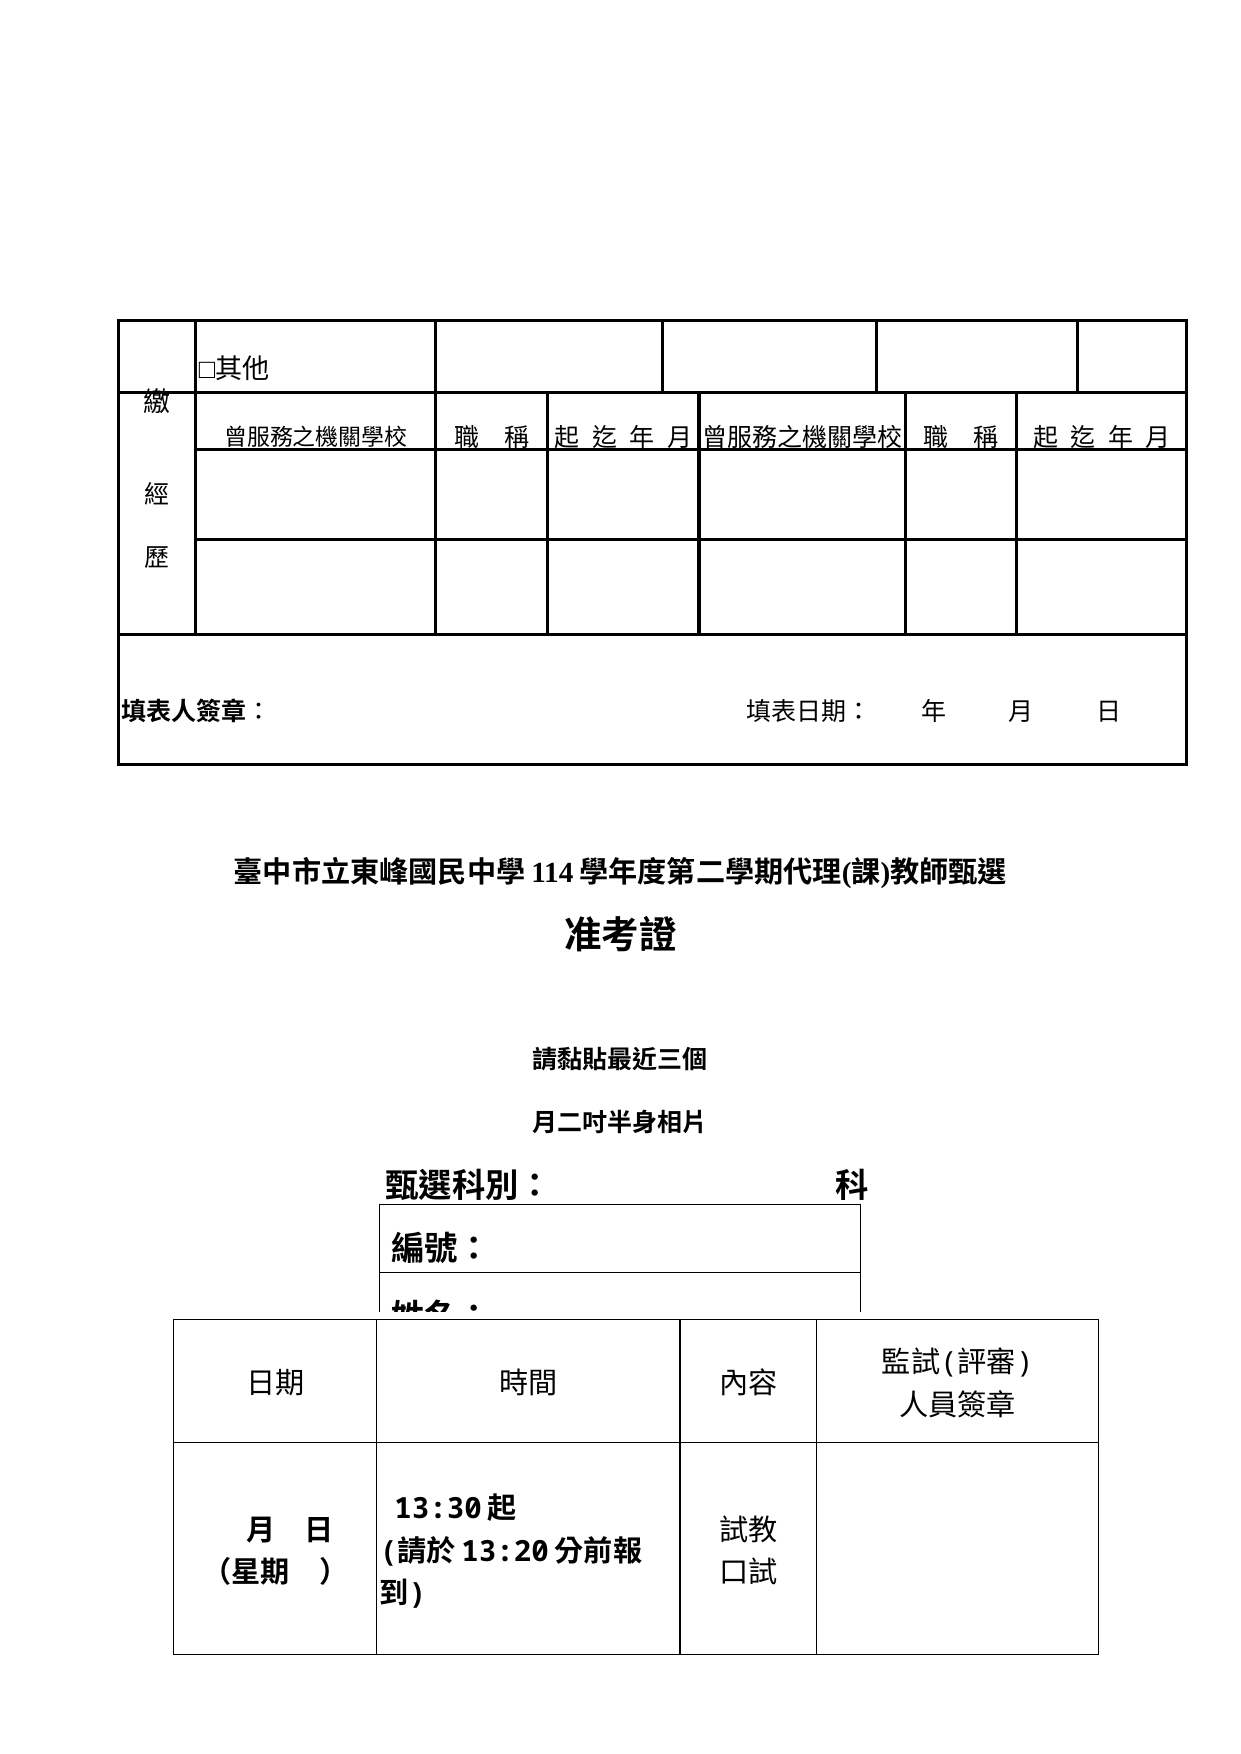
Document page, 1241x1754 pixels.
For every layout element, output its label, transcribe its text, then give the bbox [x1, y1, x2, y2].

table_cell [701, 451, 904, 537]
table_cell [1018, 451, 1185, 537]
table_cell [907, 541, 1015, 633]
table_cell [1077, 766, 1187, 828]
table_cell 曾服務之機關學校 [197, 394, 434, 448]
table_cell 起 迄 年 月 [1018, 394, 1185, 448]
table_cell 試教 口試 [681, 1443, 816, 1654]
table_cell 職 稱 [907, 394, 1015, 448]
table_header 編號： [380, 1205, 860, 1272]
table_cell [664, 322, 875, 391]
table_cell [549, 451, 697, 537]
table_cell 姓名： [380, 1273, 860, 1312]
table_cell [701, 541, 904, 633]
table_cell [1073, 766, 1077, 828]
table_cell 13:30起 (請於13:20分前報到) [377, 1443, 679, 1654]
text 臺中市立東峰國民中學114學年度第二學期代理(課)教師甄選 [118, 828, 1122, 891]
table_cell 起 迄 年 月 [549, 394, 697, 448]
table_cell [624, 322, 661, 391]
table_header 時間 [377, 1320, 679, 1442]
table_cell 月 日 （星期 ） [174, 1443, 376, 1654]
table_cell 曾服務之機關學校 [701, 394, 904, 448]
text 月二吋半身相片 [118, 1078, 1122, 1141]
table_header 日期 [174, 1320, 376, 1442]
table_cell 填表人簽章： 填表日期： 年 月 日 [120, 636, 1185, 763]
table_cell [437, 322, 624, 391]
table_cell [146, 766, 1073, 828]
text 請黏貼最近三個 [118, 1016, 1122, 1078]
table_cell [197, 451, 434, 537]
table_cell [907, 451, 1015, 537]
table_cell 經 歷 [120, 394, 194, 633]
table_cell [878, 322, 1076, 391]
table_cell [197, 541, 434, 633]
table_cell □其他 [197, 322, 434, 391]
table_cell [1079, 322, 1185, 391]
text 甄選科別： 科 [118, 1141, 1122, 1203]
table_cell 職 稱 [437, 394, 546, 448]
table_header 監試(評審) 人員簽章 [817, 1320, 1098, 1442]
table_cell 應 繳 驗 證 件 [120, 322, 194, 391]
table_cell [437, 451, 546, 537]
table_cell [549, 541, 697, 633]
table_cell [817, 1443, 1098, 1654]
table_cell [437, 541, 546, 633]
table_cell [1018, 541, 1185, 633]
table_cell [118, 766, 146, 828]
text 准考證 [118, 891, 1122, 953]
table_header 內容 [681, 1320, 816, 1442]
